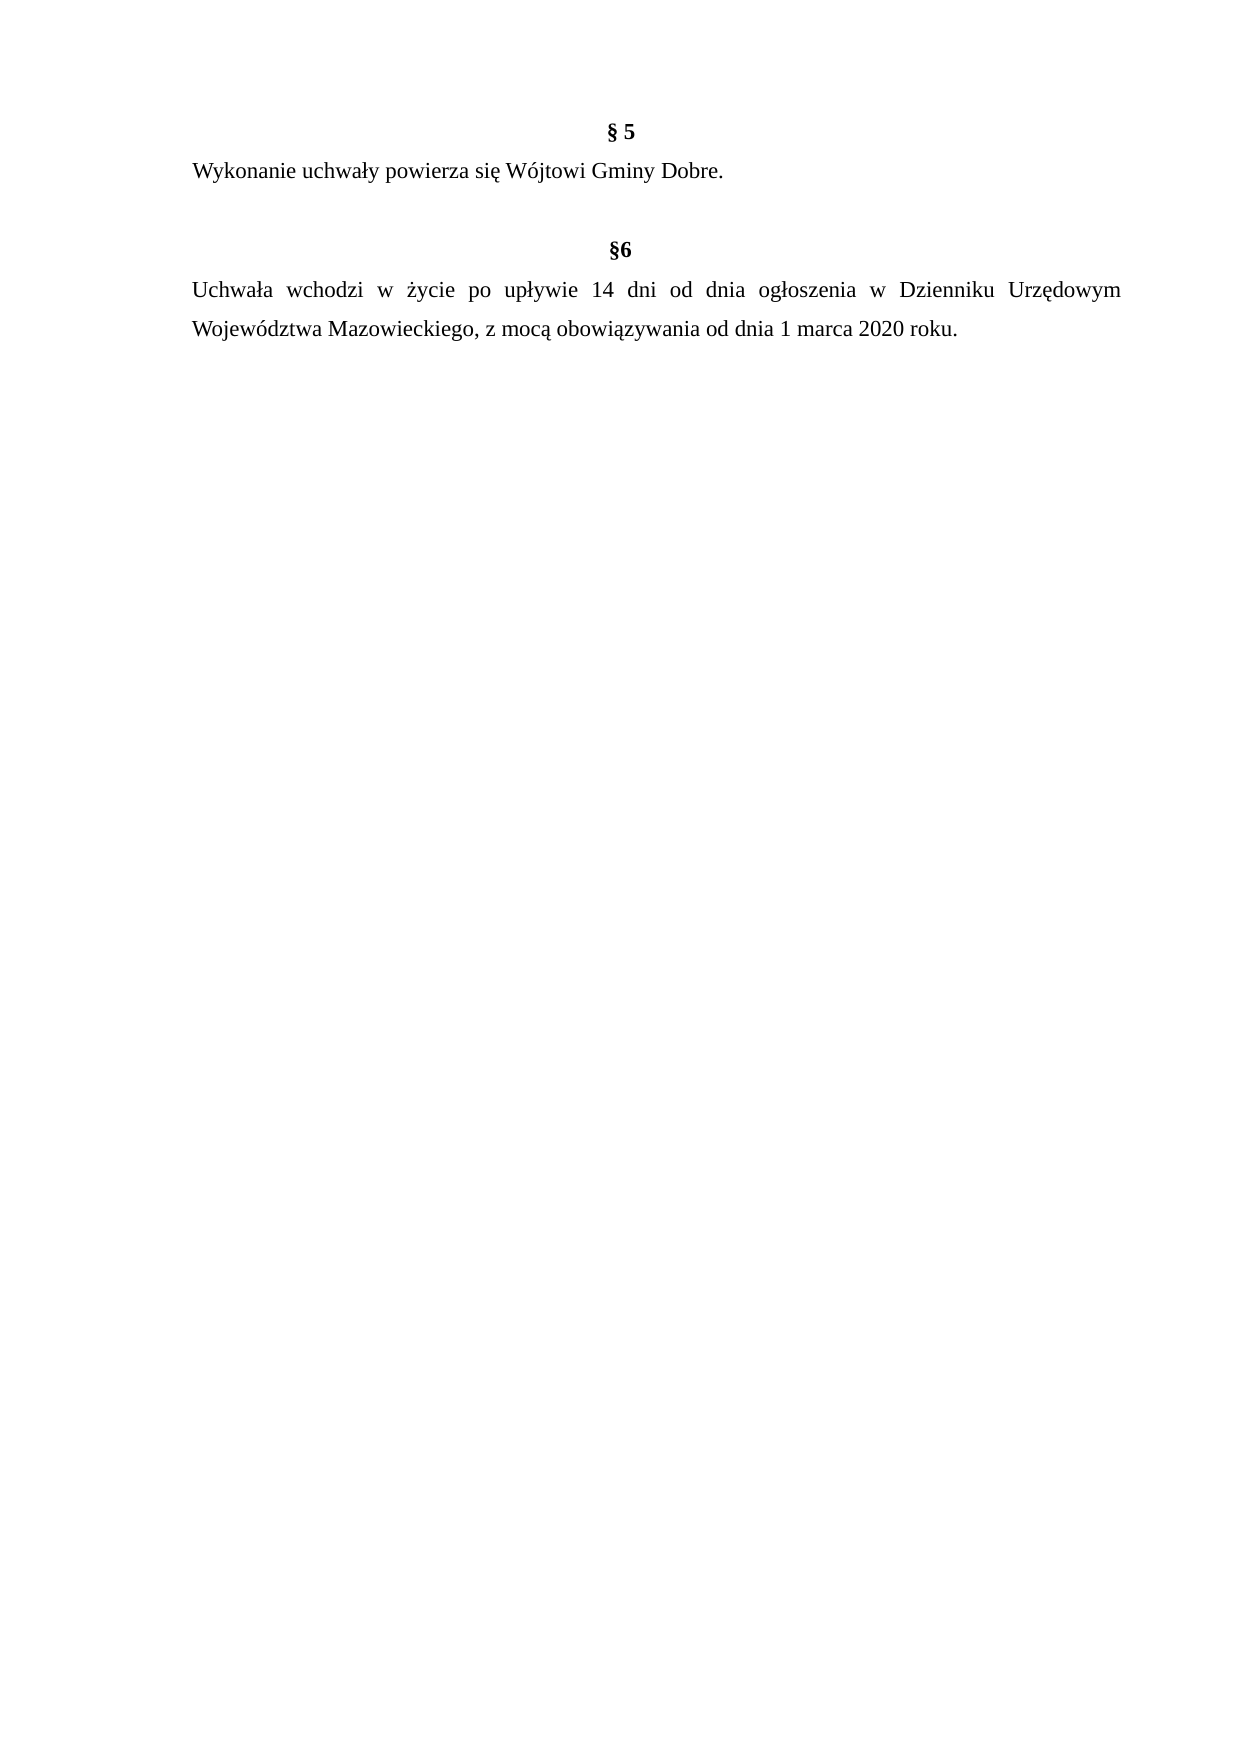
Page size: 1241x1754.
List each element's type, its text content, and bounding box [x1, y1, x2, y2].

text § 5 [192, 118, 1122, 144]
text Uchwała wchodzi w życie po upływie 14 dni od dnia ogłoszenia w Dzienniku Urzędowym Województwa Mazowieckiego, z mocą obowiązywania od dnia 1 marca 2020 roku. [192, 276, 1122, 342]
text §6 [118, 237, 1122, 263]
text Wykonanie uchwały powierza się Wójtowi Gminy Dobre. [118, 158, 1122, 184]
